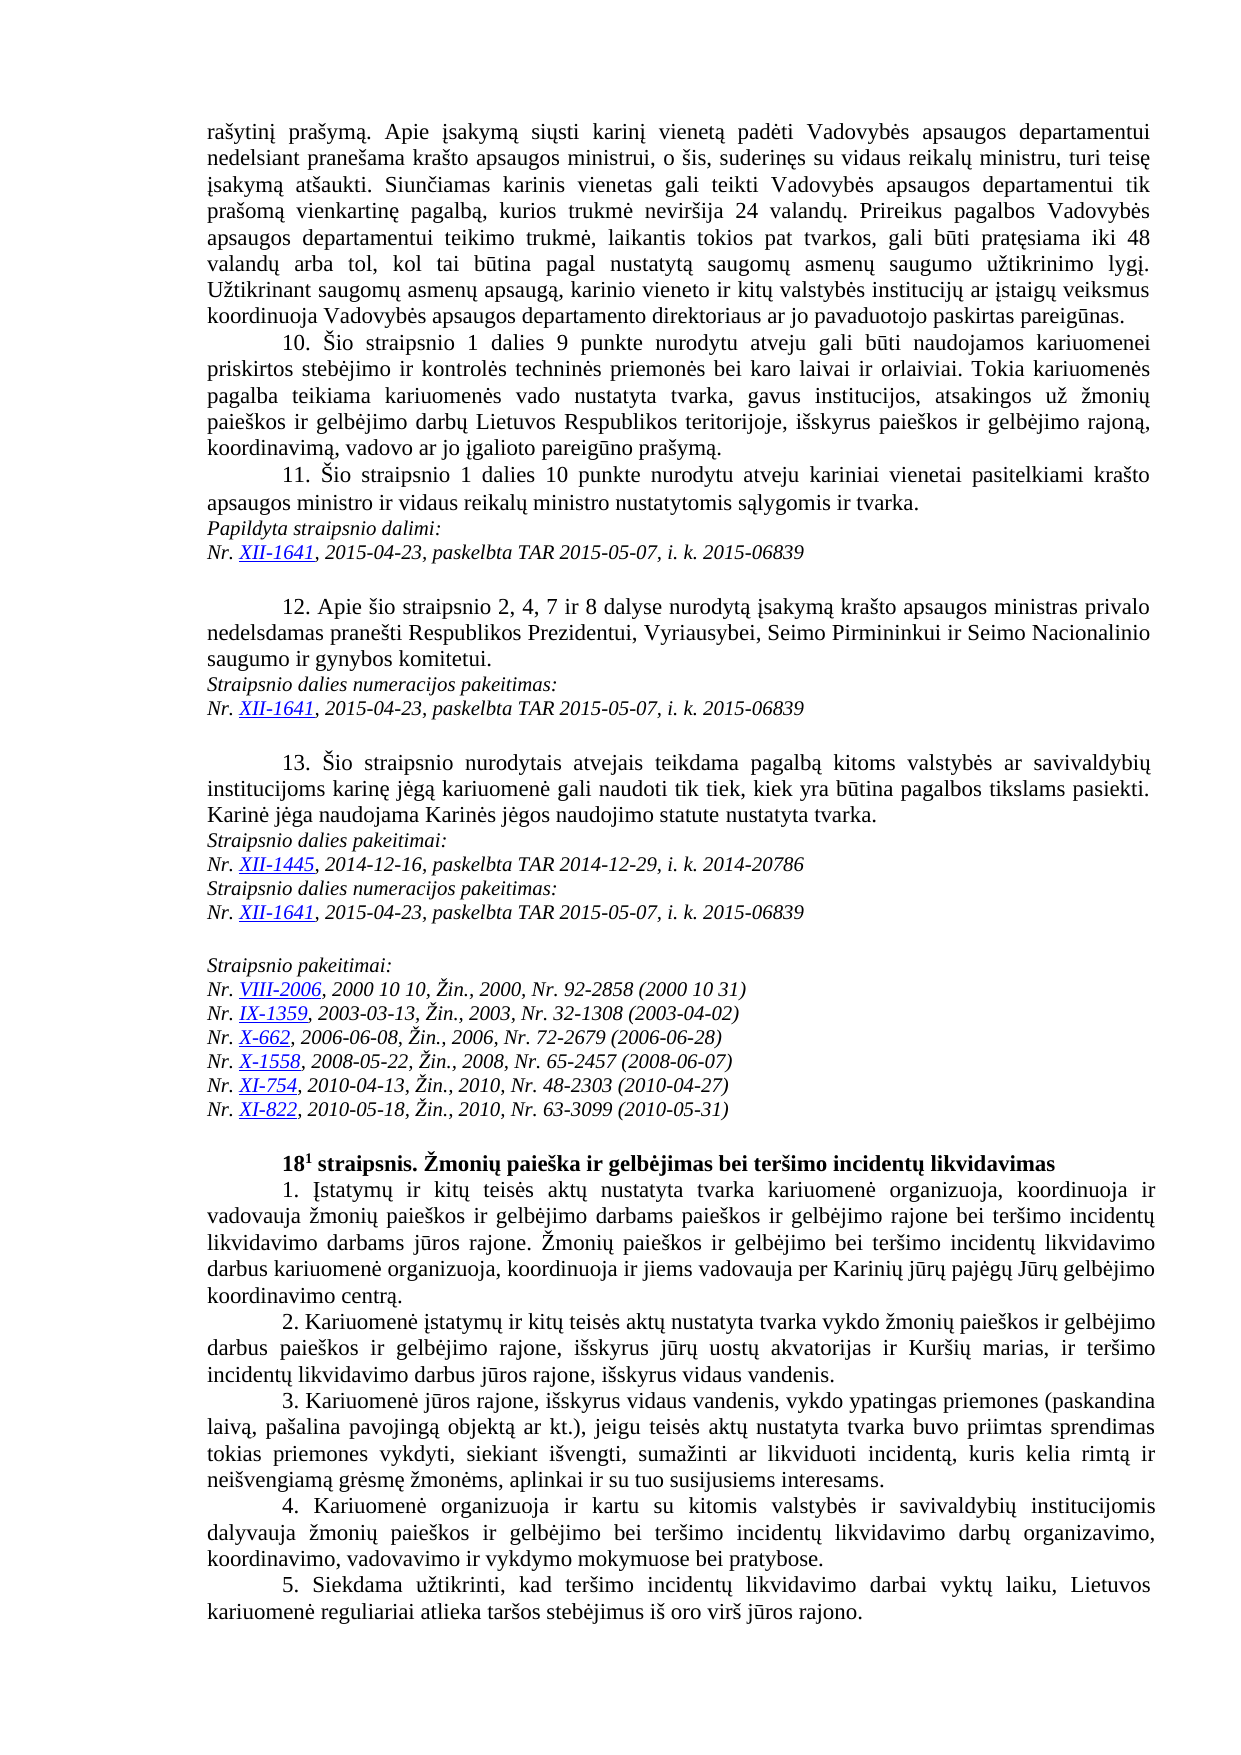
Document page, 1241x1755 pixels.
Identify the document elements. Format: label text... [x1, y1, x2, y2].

text 181 straipsnis. Žmonių paieška ir gelbėjimas bei teršimo incidentų likvidavimas [282, 1150, 1157, 1176]
text 13. Šio straipsnio nurodytais atvejais teikdama pagalbą kitoms valstybės ar savivaldybių institucijoms karinę jėgą kariuomenė gali naudoti tik tiek, kiek yra būtina pagalbos tikslams pasiekti. Karinė jėga naudojama Karinės jėgos naudojimo statute nustatyta tvarka. [207, 749, 1152, 828]
text Nr. XII-1641, 2015-04-23, paskelbta TAR 2015-05-07, i. k. 2015-06839 [207, 540, 1152, 564]
text Straipsnio dalies numeracijos pakeitimas: [207, 672, 1152, 696]
text Straipsnio dalies pakeitimai: [207, 828, 1152, 852]
text Nr. XII-1445, 2014-12-16, paskelbta TAR 2014-12-29, i. k. 2014-20786 [207, 852, 1152, 876]
text 2. Kariuomenė įstatymų ir kitų teisės aktų nustatyta tvarka vykdo žmonių paieškos ir gelbėjimo darbus paieškos ir gelbėjimo rajone, išskyrus jūrų uostų akvatorijas ir Kuršių marias, ir teršimo incidentų likvidavimo darbus jūros rajone, išskyrus vidaus vandenis. [207, 1308, 1157, 1387]
text Nr. XI-754, 2010-04-13, Žin., 2010, Nr. 48-2303 (2010-04-27) [207, 1073, 1152, 1097]
text Nr. X-662, 2006-06-08, Žin., 2006, Nr. 72-2679 (2006-06-28) [207, 1025, 1152, 1049]
text Nr. XII-1641, 2015-04-23, paskelbta TAR 2015-05-07, i. k. 2015-06839 [207, 900, 1152, 924]
text 10. Šio straipsnio 1 dalies 9 punkte nurodytu atveju gali būti naudojamos kariuomenei priskirtos stebėjimo ir kontrolės techninės priemonės bei karo laivai ir orlaiviai. Tokia kariuomenės pagalba teikiama kariuomenės vado nustatyta tvarka, gavus institucijos, atsakingos už žmonių paieškos ir gelbėjimo darbų Lietuvos Respublikos teritorijoje, išskyrus paieškos ir gelbėjimo rajoną, koordinavimą, vadovo ar jo įgalioto pareigūno prašymą. [207, 329, 1152, 461]
text rašytinį prašymą. Apie įsakymą siųsti karinį vienetą padėti Vadovybės apsaugos departamentui nedelsiant pranešama krašto apsaugos ministrui, o šis, suderinęs su vidaus reikalų ministru, turi teisę įsakymą atšaukti. Siunčiamas karinis vienetas gali teikti Vadovybės apsaugos departamentui tik prašomą vienkartinę pagalbą, kurios trukmė neviršija 24 valandų. Prireikus pagalbos Vadovybės apsaugos departamentui teikimo trukmė, laikantis tokios pat tvarkos, gali būti pratęsiama iki 48 valandų arba tol, kol tai būtina pagal nustatytą saugomų asmenų saugumo užtikrinimo lygį. Užtikrinant saugomų asmenų apsaugą, karinio vieneto ir kitų valstybės institucijų ar įstaigų veiksmus koordinuoja Vadovybės apsaugos departamento direktoriaus ar jo pavaduotojo paskirtas pareigūnas. [207, 118, 1152, 329]
text Papildyta straipsnio dalimi: [207, 516, 1152, 540]
text 3. Kariuomenė jūros rajone, išskyrus vidaus vandenis, vykdo ypatingas priemones (paskandina laivą, pašalina pavojingą objektą ar kt.), jeigu teisės aktų nustatyta tvarka buvo priimtas sprendimas tokias priemones vykdyti, siekiant išvengti, sumažinti ar likviduoti incidentą, kuris kelia rimtą ir neišvengiamą grėsmę žmonėms, aplinkai ir su tuo susijusiems interesams. [207, 1387, 1157, 1492]
text 1. Įstatymų ir kitų teisės aktų nustatyta tvarka kariuomenė organizuoja, koordinuoja ir vadovauja žmonių paieškos ir gelbėjimo darbams paieškos ir gelbėjimo rajone bei teršimo incidentų likvidavimo darbams jūros rajone. Žmonių paieškos ir gelbėjimo bei teršimo incidentų likvidavimo darbus kariuomenė organizuoja, koordinuoja ir jiems vadovauja per Karinių jūrų pajėgų Jūrų gelbėjimo koordinavimo centrą. [207, 1176, 1157, 1308]
text Nr. VIII-2006, 2000 10 10, Žin., 2000, Nr. 92-2858 (2000 10 31) [207, 977, 1152, 1001]
text Straipsnio pakeitimai: [207, 953, 1152, 977]
text Straipsnio dalies numeracijos pakeitimas: [207, 876, 1152, 900]
text 5. Siekdama užtikrinti, kad teršimo incidentų likvidavimo darbai vyktų laiku, Lietuvos kariuomenė reguliariai atlieka taršos stebėjimus iš oro virš jūros rajono. [207, 1572, 1152, 1624]
text Nr. XII-1641, 2015-04-23, paskelbta TAR 2015-05-07, i. k. 2015-06839 [207, 696, 1152, 720]
text 12. Apie šio straipsnio 2, 4, 7 ir 8 dalyse nurodytą įsakymą krašto apsaugos ministras privalo nedelsdamas pranešti Respublikos Prezidentui, Vyriausybei, Seimo Pirmininkui ir Seimo Nacionalinio saugumo ir gynybos komitetui. [207, 593, 1152, 672]
text 4. Kariuomenė organizuoja ir kartu su kitomis valstybės ir savivaldybių institucijomis dalyvauja žmonių paieškos ir gelbėjimo bei teršimo incidentų likvidavimo darbų organizavimo, koordinavimo, vadovavimo ir vykdymo mokymuose bei pratybose. [207, 1492, 1157, 1572]
text 11. Šio straipsnio 1 dalies 10 punkte nurodytu atveju kariniai vienetai pasitelkiami krašto apsaugos ministro ir vidaus reikalų ministro nustatytomis sąlygomis ir tvarka. [207, 461, 1152, 516]
text Nr. XI-822, 2010-05-18, Žin., 2010, Nr. 63-3099 (2010-05-31) [207, 1097, 1152, 1121]
text Nr. IX-1359, 2003-03-13, Žin., 2003, Nr. 32-1308 (2003-04-02) [207, 1001, 1152, 1025]
text Nr. X-1558, 2008-05-22, Žin., 2008, Nr. 65-2457 (2008-06-07) [207, 1049, 1152, 1073]
